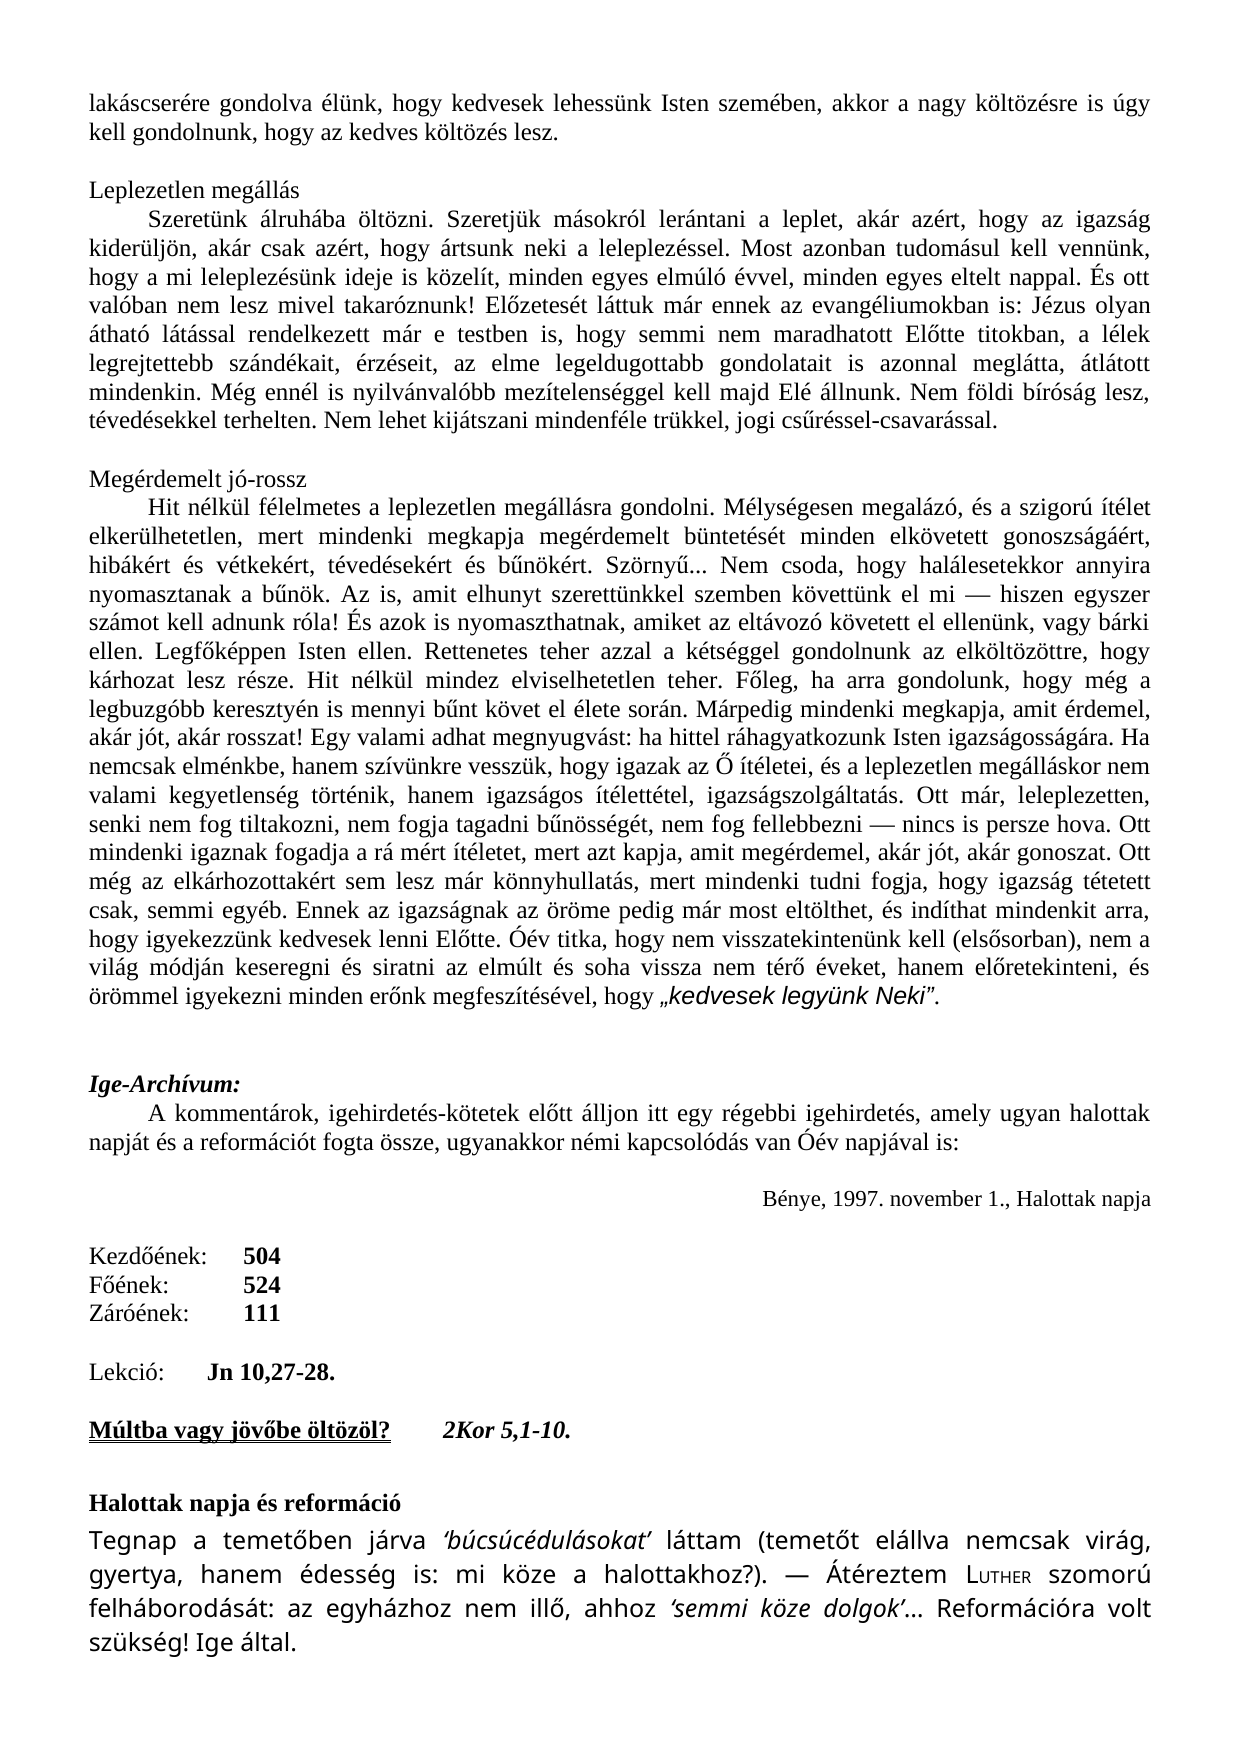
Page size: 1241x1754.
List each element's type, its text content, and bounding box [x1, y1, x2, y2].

subtitle Halottak napja és reformáció [88, 1488, 1152, 1517]
text Ige-Archívum: [88, 1069, 1152, 1098]
text Megérdemelt jó-rossz [88, 464, 1152, 492]
text lakáscserére gondolva élünk, hogy kedvesek lehessünk Isten szemében, akkor a nagy költözésre is úgy kell gondolnunk, hogy az kedves költözés lesz. [88, 88, 1152, 146]
text Lekció: Jn 10,27-28. [88, 1357, 1152, 1385]
text A kommentárok, igehirdetés-kötetek előtt álljon itt egy régebbi igehirdetés, amely ugyan halottak napját és a reformációt fogta össze, ugyanakkor némi kapcsolódás van Óév napjával is: [88, 1098, 1152, 1155]
text Szeretünk álruhába öltözni. Szeretjük másokról lerántani a leplet, akár azért, hogy az igazság kiderüljön, akár csak azért, hogy ártsunk neki a leleplezéssel. Most azonban tudomásul kell vennünk, hogy a mi leleplezésünk ideje is közelít, minden egyes elmúló évvel, minden egyes eltelt nappal. És ott valóban nem lesz mivel takaróznunk! Előzetesét láttuk már ennek az evangéliumokban is: Jézus olyan átható látással rendelkezett már e testben is, hogy semmi nem maradhatott Előtte titokban, a lélek legrejtettebb szándékait, érzéseit, az elme legeldugottabb gondolatait is azonnal meglátta, átlátott mindenkin. Még ennél is nyilvánvalóbb mezítelenséggel kell majd Elé állnunk. Nem földi bíróság lesz, tévedésekkel terhelten. Nem lehet kijátszani mindenféle trükkel, jogi csűréssel-csavarással. [88, 204, 1152, 434]
text Tegnap a temetőben járva ‘búcsúcédulásokat’ láttam (temetőt elállva nemcsak virág, gyertya, hanem édesség is: mi köze a halottakhoz?). — Átéreztem Luther szomorú felháborodását: az egyházhoz nem illő, ahhoz ‘semmi köze dolgok’… Reformációra volt szükség! Ige által. [88, 1523, 1152, 1658]
text Hit nélkül félelmetes a leplezetlen megállásra gondolni. Mélységesen megalázó, és a szigorú ítélet elkerülhetetlen, mert mindenki megkapja megérdemelt büntetését minden elkövetett gonoszságáért, hibákért és vétkekért, tévedésekért és bűnökért. Szörnyű... Nem csoda, hogy halálesetekkor annyira nyomasztanak a bűnök. Az is, amit elhunyt szerettünkkel szemben követtünk el mi ― hiszen egyszer számot kell adnunk róla! És azok is nyomaszthatnak, amiket az eltávozó követett el ellenünk, vagy bárki ellen. Legfőképpen Isten ellen. Rettenetes teher azzal a kétséggel gondolnunk az elköltözöttre, hogy kárhozat lesz része. Hit nélkül mindez elviselhetetlen teher. Főleg, ha arra gondolunk, hogy még a legbuzgóbb keresztyén is mennyi bűnt követ el élete során. Márpedig mindenki megkapja, amit érdemel, akár jót, akár rosszat! Egy valami adhat megnyugvást: ha hittel ráhagyatkozunk Isten igazságosságára. Ha nemcsak elménkbe, hanem szívünkre vesszük, hogy igazak az Ő ítéletei, és a leplezetlen megálláskor nem valami kegyetlenség történik, hanem igazságos ítélettétel, igazságszolgáltatás. Ott már, leleplezetten, senki nem fog tiltakozni, nem fogja tagadni bűnösségét, nem fog fellebbezni ― nincs is persze hova. Ott mindenki igaznak fogadja a rá mért ítéletet, mert azt kapja, amit megérdemel, akár jót, akár gonoszat. Ott még az elkárhozottakért sem lesz már könnyhullatás, mert mindenki tudni fogja, hogy igazság tétetett csak, semmi egyéb. Ennek az igazságnak az öröme pedig már most eltölthet, és indíthat mindenkit arra, hogy igyekezzünk kedvesek lenni Előtte. Óév titka, hogy nem visszatekintenünk kell (elsősorban), nem a világ módján keseregni és siratni az elmúlt és soha vissza nem térő éveket, hanem előretekinteni, és örömmel igyekezni minden erőnk megfeszítésével, hogy „kedvesek legyünk Neki”. [88, 492, 1152, 1010]
text Bénye, 1997. november 1., Halottak napja [88, 1185, 1152, 1211]
text Főének: 524 [88, 1270, 1152, 1298]
text Kezdőének: 504 [88, 1241, 1152, 1270]
text Záróének: 111 [88, 1298, 1152, 1327]
text Leplezetlen megállás [88, 176, 1152, 204]
text Múltba vagy jövőbe öltözöl? 2Kor 5,1-10. [88, 1415, 1152, 1444]
